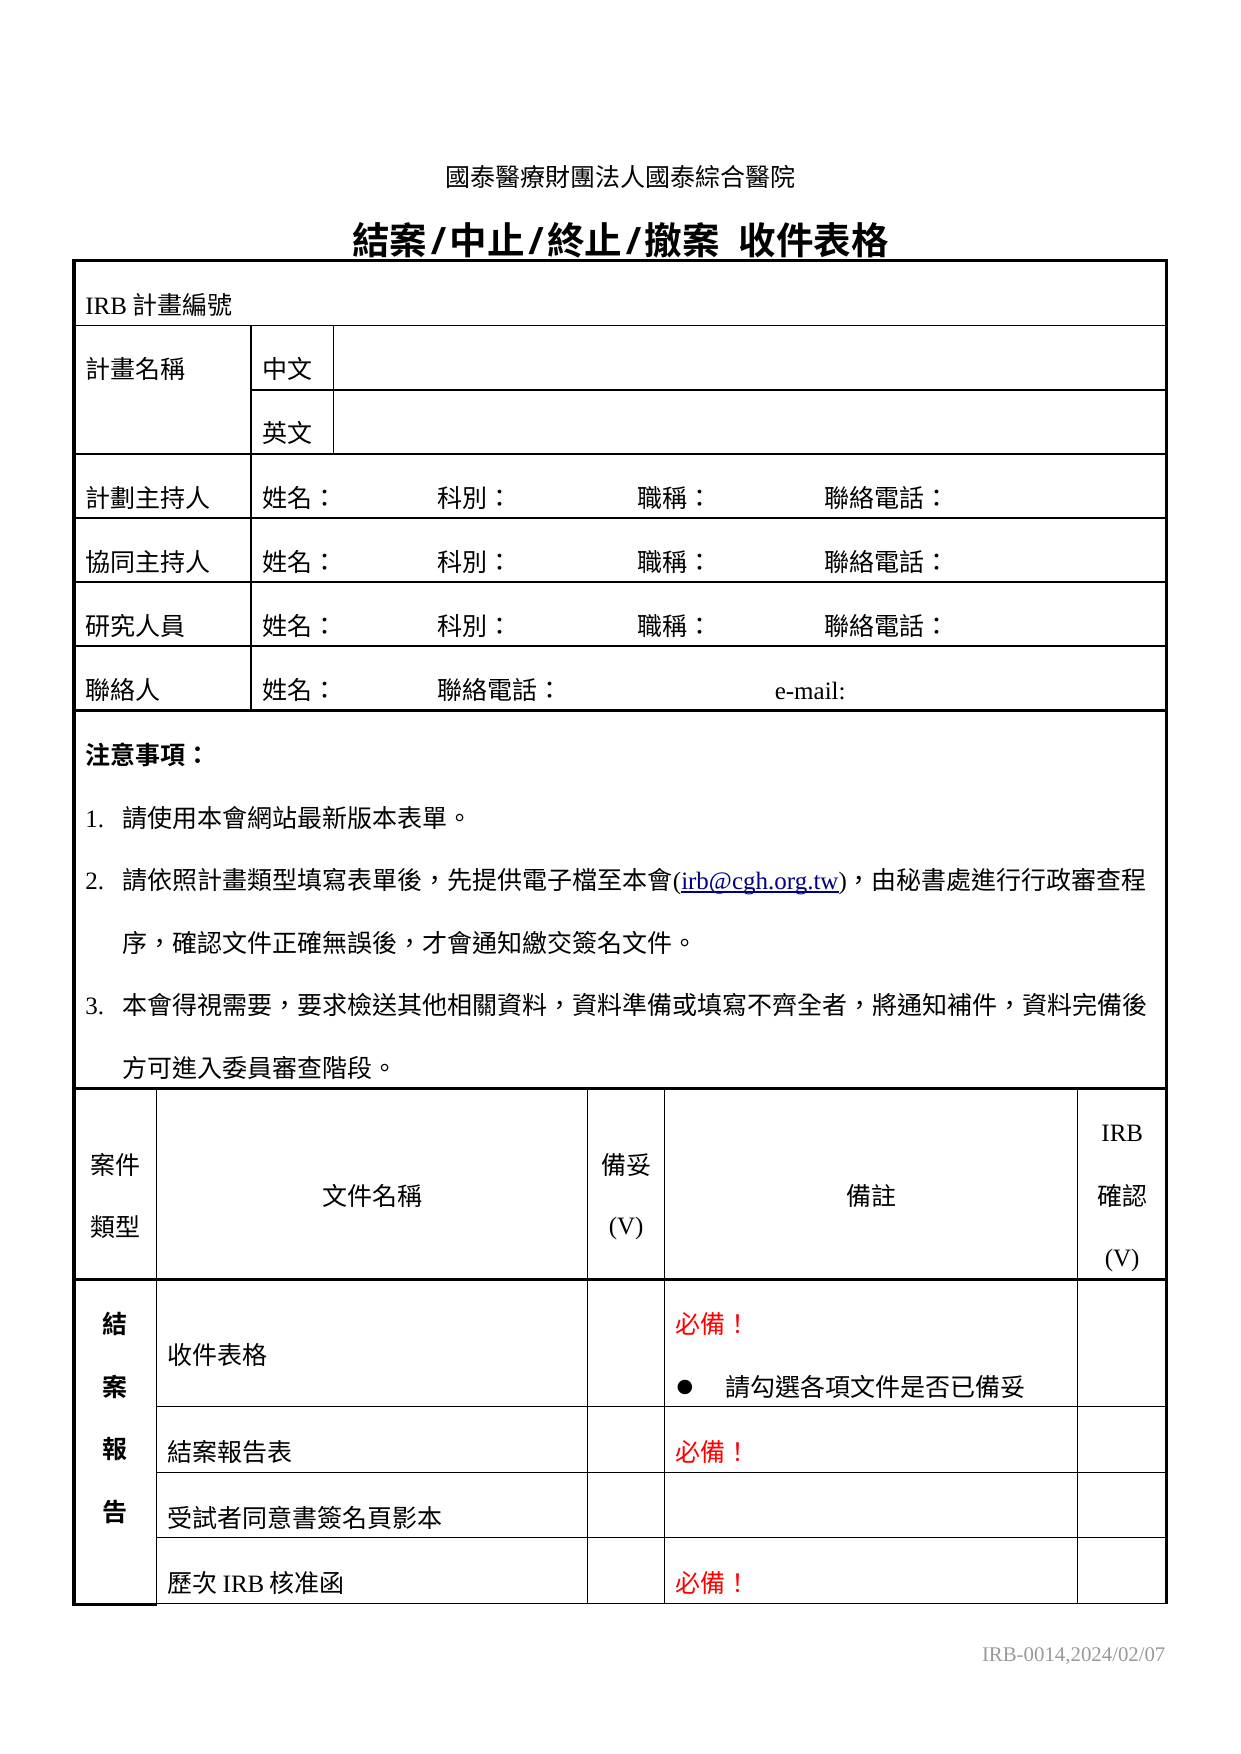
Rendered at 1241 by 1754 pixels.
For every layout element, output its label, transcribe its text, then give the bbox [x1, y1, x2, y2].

table_cell [1078, 1407, 1165, 1472]
table_cell 研究人員 [76, 583, 250, 645]
table_cell [1078, 1281, 1165, 1406]
table_cell [665, 1473, 1077, 1537]
table_cell 注意事項： 請使用本會網站最新版本表單。 請依照計畫類型填寫表單後，先提供電子檔至本會(irb@cgh.org.tw)，由秘書處進行行政審查程序，確認文件正確無誤後，才會通知繳交簽名文件。 本會得視需要，要求檢送其他相關資料，資料準備或填寫不齊全者，將通知補件，資料完備後方可進入委員審查階段。 [76, 712, 1165, 1087]
table_cell 姓名： 科別： 職稱： 聯絡電話： [252, 455, 1165, 517]
table_cell 協同主持人 [76, 519, 250, 581]
text 結案/中止/終止/撤案 收件表格 [75, 197, 1165, 259]
table_cell 備妥 (V) [588, 1090, 664, 1278]
table_cell 姓名： 聯絡電話： e-mail: [252, 647, 1165, 709]
table_cell 收件表格 [157, 1281, 587, 1406]
table_cell 計劃主持人 [76, 455, 250, 517]
table_cell [334, 326, 1165, 389]
table_header IRB計畫編號 [76, 262, 1165, 325]
table_cell [588, 1538, 664, 1603]
table_cell IRB確認 (V) [1078, 1090, 1165, 1278]
table_cell [334, 391, 1165, 453]
table_cell 中文 [252, 326, 333, 389]
table_cell 結案報告表 [157, 1407, 587, 1472]
table_cell [1078, 1538, 1165, 1603]
table_cell 姓名： 科別： 職稱： 聯絡電話： [252, 583, 1165, 645]
table_cell 計畫名稱 [76, 326, 250, 453]
text 國泰醫療財團法人國泰綜合醫院 [75, 134, 1165, 197]
table_cell 歷次IRB核准函 [157, 1538, 587, 1603]
table_cell 聯絡人 [76, 647, 250, 709]
table_cell [1078, 1473, 1165, 1537]
table_cell [588, 1473, 664, 1537]
table_cell 文件名稱 [157, 1090, 587, 1278]
table_cell 案件類型 [76, 1090, 156, 1278]
table_cell [588, 1281, 664, 1406]
table_cell 結 案 報 告 [76, 1281, 156, 1603]
table_cell [588, 1407, 664, 1472]
table_cell 姓名： 科別： 職稱： 聯絡電話： [252, 519, 1165, 581]
table_cell 必備！ [665, 1538, 1077, 1603]
table_cell 必備！ 請勾選各項文件是否已備妥 [665, 1281, 1077, 1406]
table_cell 受試者同意書簽名頁影本 [157, 1473, 587, 1537]
table_cell 英文 [252, 391, 333, 453]
table_cell 必備！ [665, 1407, 1077, 1472]
table_cell 備註 [665, 1090, 1077, 1278]
